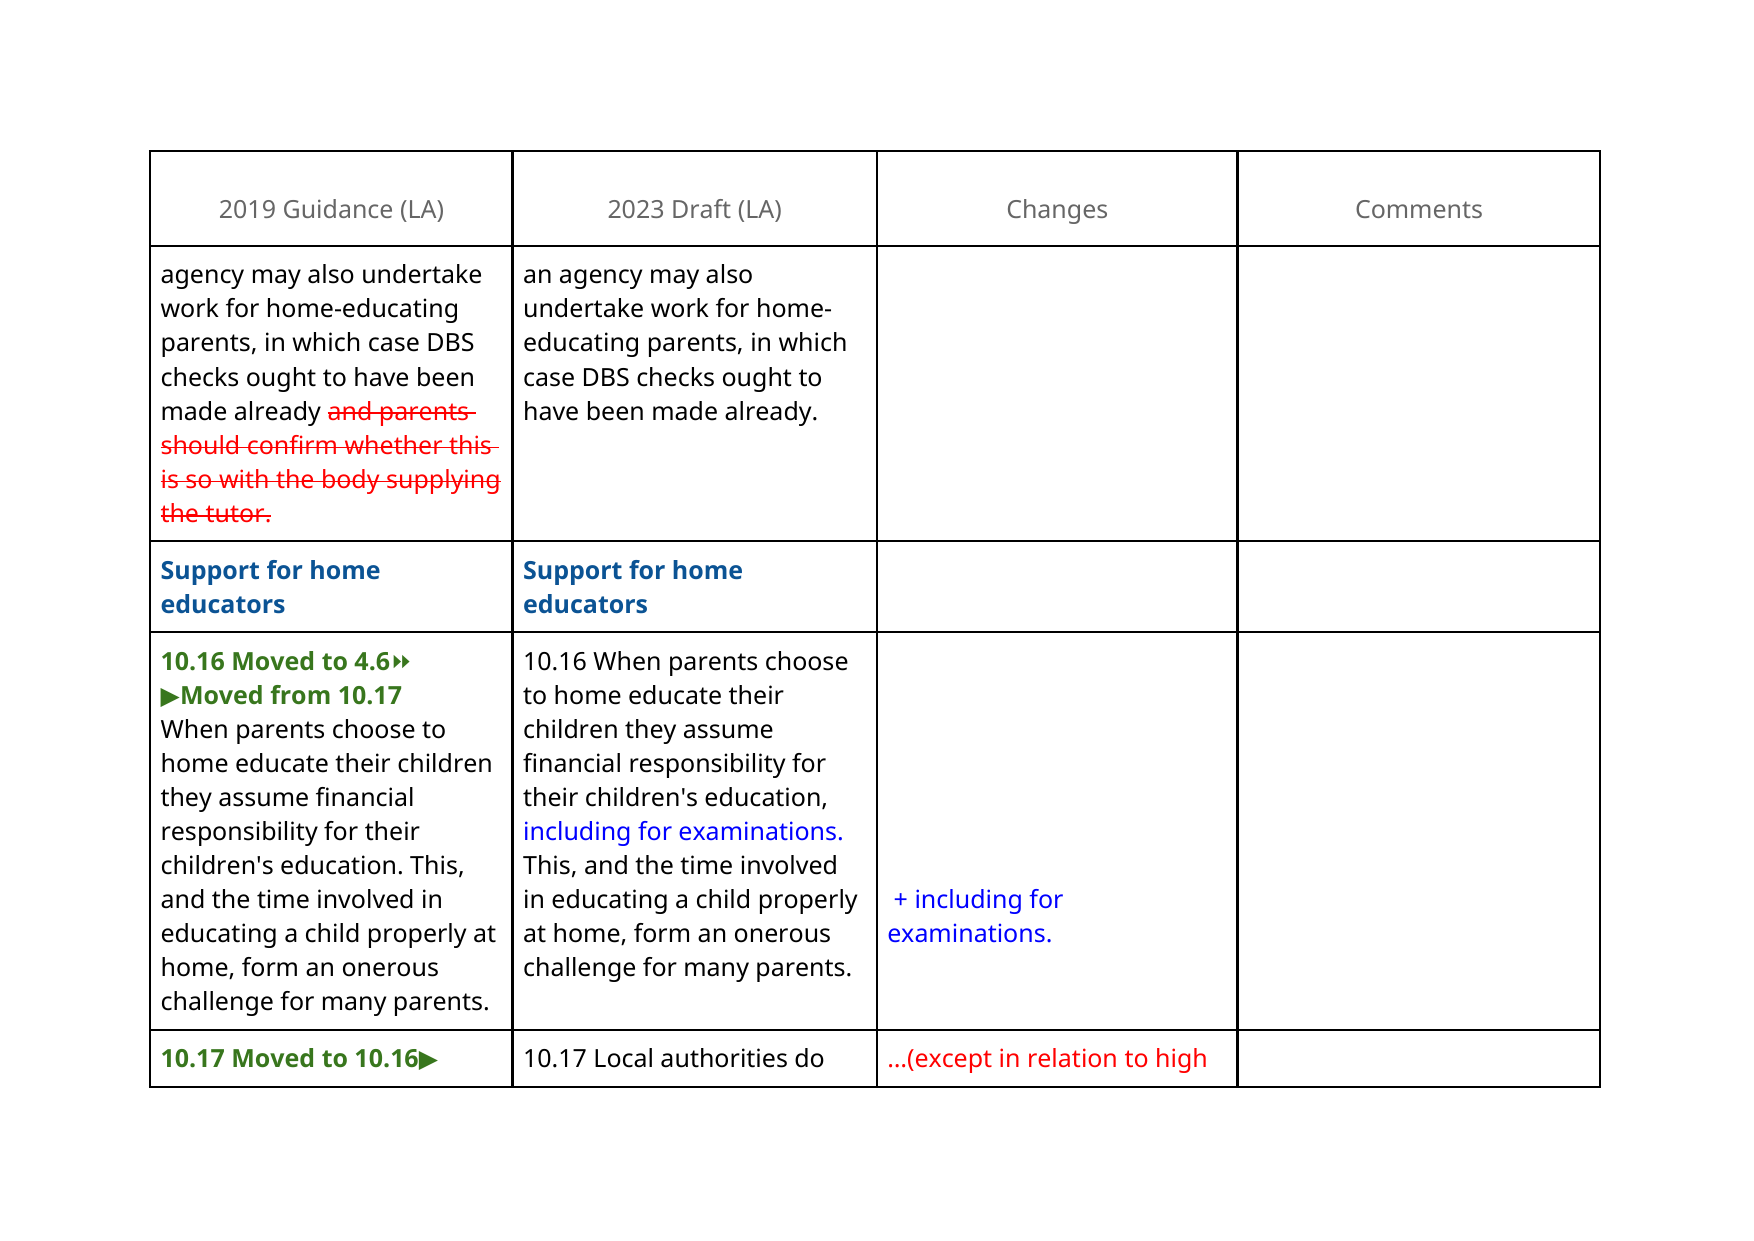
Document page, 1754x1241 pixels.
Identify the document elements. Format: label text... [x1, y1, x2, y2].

table_header Changes [878, 152, 1236, 244]
table_cell agency may also undertake work for home-educating parents, in which case DBS checks ought to have been made already and parents should confirm whether this is so with the body supplying the tutor. [151, 247, 511, 540]
table_cell 10.16 When parents choose to home educate their children they assume financial responsibility for their children's education, including for examinations. This, and the time involved in educating a child properly at home, form an onerous challenge for many parents. [514, 633, 876, 1028]
table_cell [1239, 247, 1599, 540]
table_cell [878, 247, 1236, 540]
table_cell an agency may also undertake work for home-educating parents, in which case DBS checks ought to have been made already. [514, 247, 876, 540]
table_cell 10.17 Local authorities do [514, 1031, 876, 1086]
table_cell [1239, 542, 1599, 631]
table_cell [878, 542, 1236, 631]
table_header 2019 Guidance (LA) [151, 152, 511, 244]
table_cell [1239, 1031, 1599, 1086]
table_cell + including for examinations. [878, 633, 1236, 1028]
table_cell Support for home educators [514, 542, 876, 631]
table_cell [1239, 633, 1599, 1028]
table_header 2023 Draft (LA) [514, 152, 876, 244]
table_cell …(except in relation to high [878, 1031, 1236, 1086]
table_cell 10.16 Moved to 4.6⏩ ▶️Moved from 10.17 When parents choose to home educate their children they assume financial responsibility for their children's education. This, and the time involved in educating a child properly at home, form an onerous challenge for many parents. [151, 633, 511, 1028]
table_header Comments [1239, 152, 1599, 244]
table_cell Support for home educators [151, 542, 511, 631]
table_cell 10.17 Moved to 10.16▶️ [151, 1031, 511, 1086]
